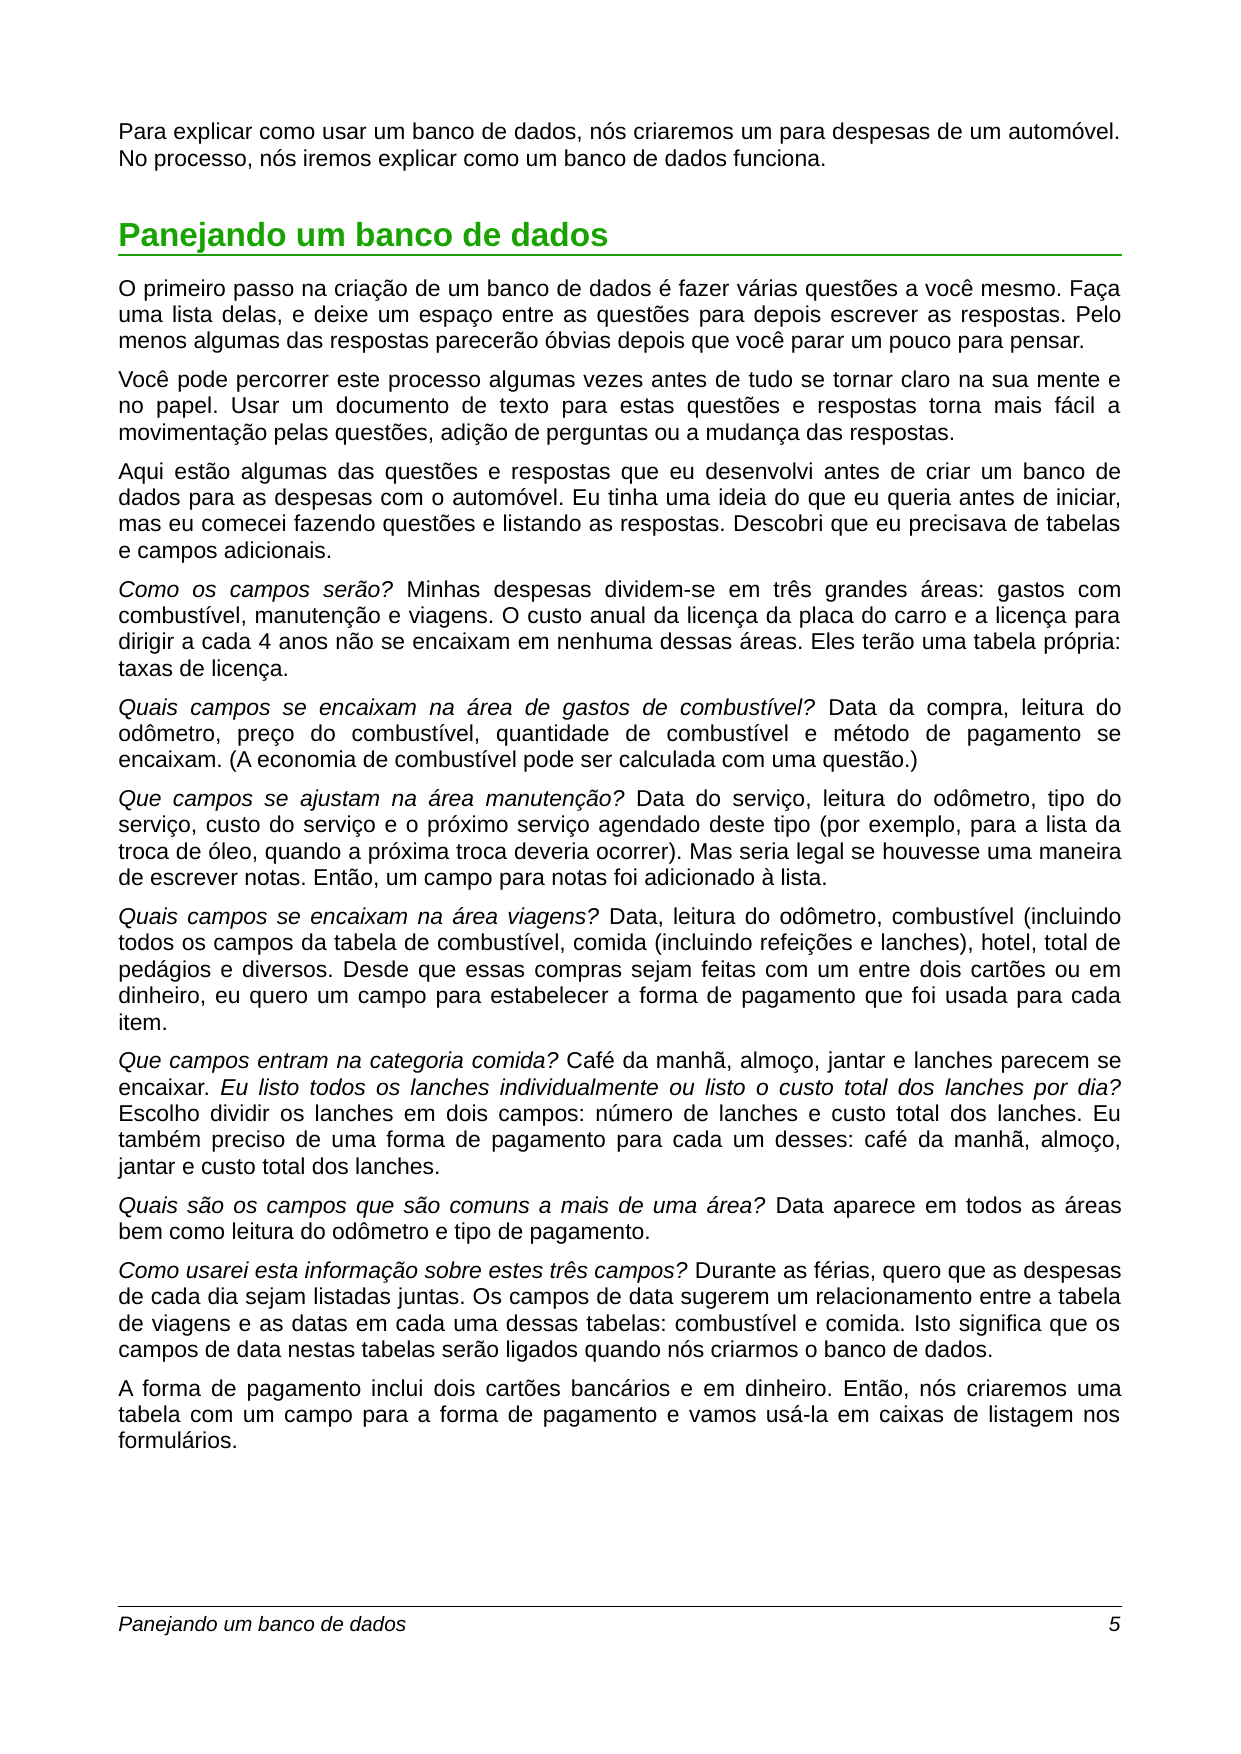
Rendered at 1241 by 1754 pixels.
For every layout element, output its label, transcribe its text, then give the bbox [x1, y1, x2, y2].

subtitle Panejando um banco de dados [118, 215, 1122, 254]
text Que campos entram na categoria comida? Café da manhã, almoço, jantar e lanches parecem se encaixar. Eu listo todos os lanches individualmente ou listo o custo total dos lanches por dia? Escolho dividir os lanches em dois campos: número de lanches e custo total dos lanches. Eu também preciso de uma forma de pagamento para cada um desses: café da manhã, almoço, jantar e custo total dos lanches. [118, 1047, 1122, 1179]
text O primeiro passo na criação de um banco de dados é fazer várias questões a você mesmo. Faça uma lista delas, e deixe um espaço entre as questões para depois escrever as respostas. Pelo menos algumas das respostas parecerão óbvias depois que você parar um pouco para pensar. [118, 274, 1122, 354]
text Como usarei esta informação sobre estes três campos? Durante as férias, quero que as despesas de cada dia sejam listadas juntas. Os campos de data sugerem um relacionamento entre a tabela de viagens e as datas em cada uma dessas tabelas: combustível e comida. Isto significa que os campos de data nestas tabelas serão ligados quando nós criarmos o banco de dados. [118, 1257, 1122, 1362]
text Você pode percorrer este processo algumas vezes antes de tudo se tornar claro na sua mente e no papel. Usar um documento de texto para estas questões e respostas torna mais fácil a movimentação pelas questões, adição de perguntas ou a mudança das respostas. [118, 366, 1122, 445]
text Para explicar como usar um banco de dados, nós criaremos um para despesas de um automóvel. No processo, nós iremos explicar como um banco de dados funciona. [118, 118, 1122, 171]
text A forma de pagamento inclui dois cartões bancários e em dinheiro. Então, nós criaremos uma tabela com um campo para a forma de pagamento e vamos usá-la em caixas de listagem nos formulários. [118, 1375, 1122, 1454]
text Quais são os campos que são comuns a mais de uma área? Data aparece em todos as áreas bem como leitura do odômetro e tipo de pagamento. [118, 1192, 1122, 1244]
text Como os campos serão? Minhas despesas dividem-se em três grandes áreas: gastos com combustível, manutenção e viagens. O custo anual da licença da placa do carro e a licença para dirigir a cada 4 anos não se encaixam em nenhuma dessas áreas. Eles terão uma tabela própria: taxas de licença. [118, 576, 1122, 681]
text Quais campos se encaixam na área de gastos de combustível? Data da compra, leitura do odômetro, preço do combustível, quantidade de combustível e método de pagamento se encaixam. (A economia de combustível pode ser calculada com uma questão.) [118, 693, 1122, 773]
text Aqui estão algumas das questões e respostas que eu desenvolvi antes de criar um banco de dados para as despesas com o automóvel. Eu tinha uma ideia do que eu queria antes de iniciar, mas eu comecei fazendo questões e listando as respostas. Descobri que eu precisava de tabelas e campos adicionais. [118, 458, 1122, 563]
text Quais campos se encaixam na área viagens? Data, leitura do odômetro, combustível (incluindo todos os campos da tabela de combustível, comida (incluindo refeições e lanches), hotel, total de pedágios e diversos. Desde que essas compras sejam feitas com um entre dois cartões ou em dinheiro, eu quero um campo para estabelecer a forma de pagamento que foi usada para cada item. [118, 903, 1122, 1035]
text Que campos se ajustam na área manutenção? Data do serviço, leitura do odômetro, tipo do serviço, custo do serviço e o próximo serviço agendado deste tipo (por exemplo, para a lista da troca de óleo, quando a próxima troca deveria ocorrer). Mas seria legal se houvesse uma maneira de escrever notas. Então, um campo para notas foi adicionado à lista. [118, 785, 1122, 891]
